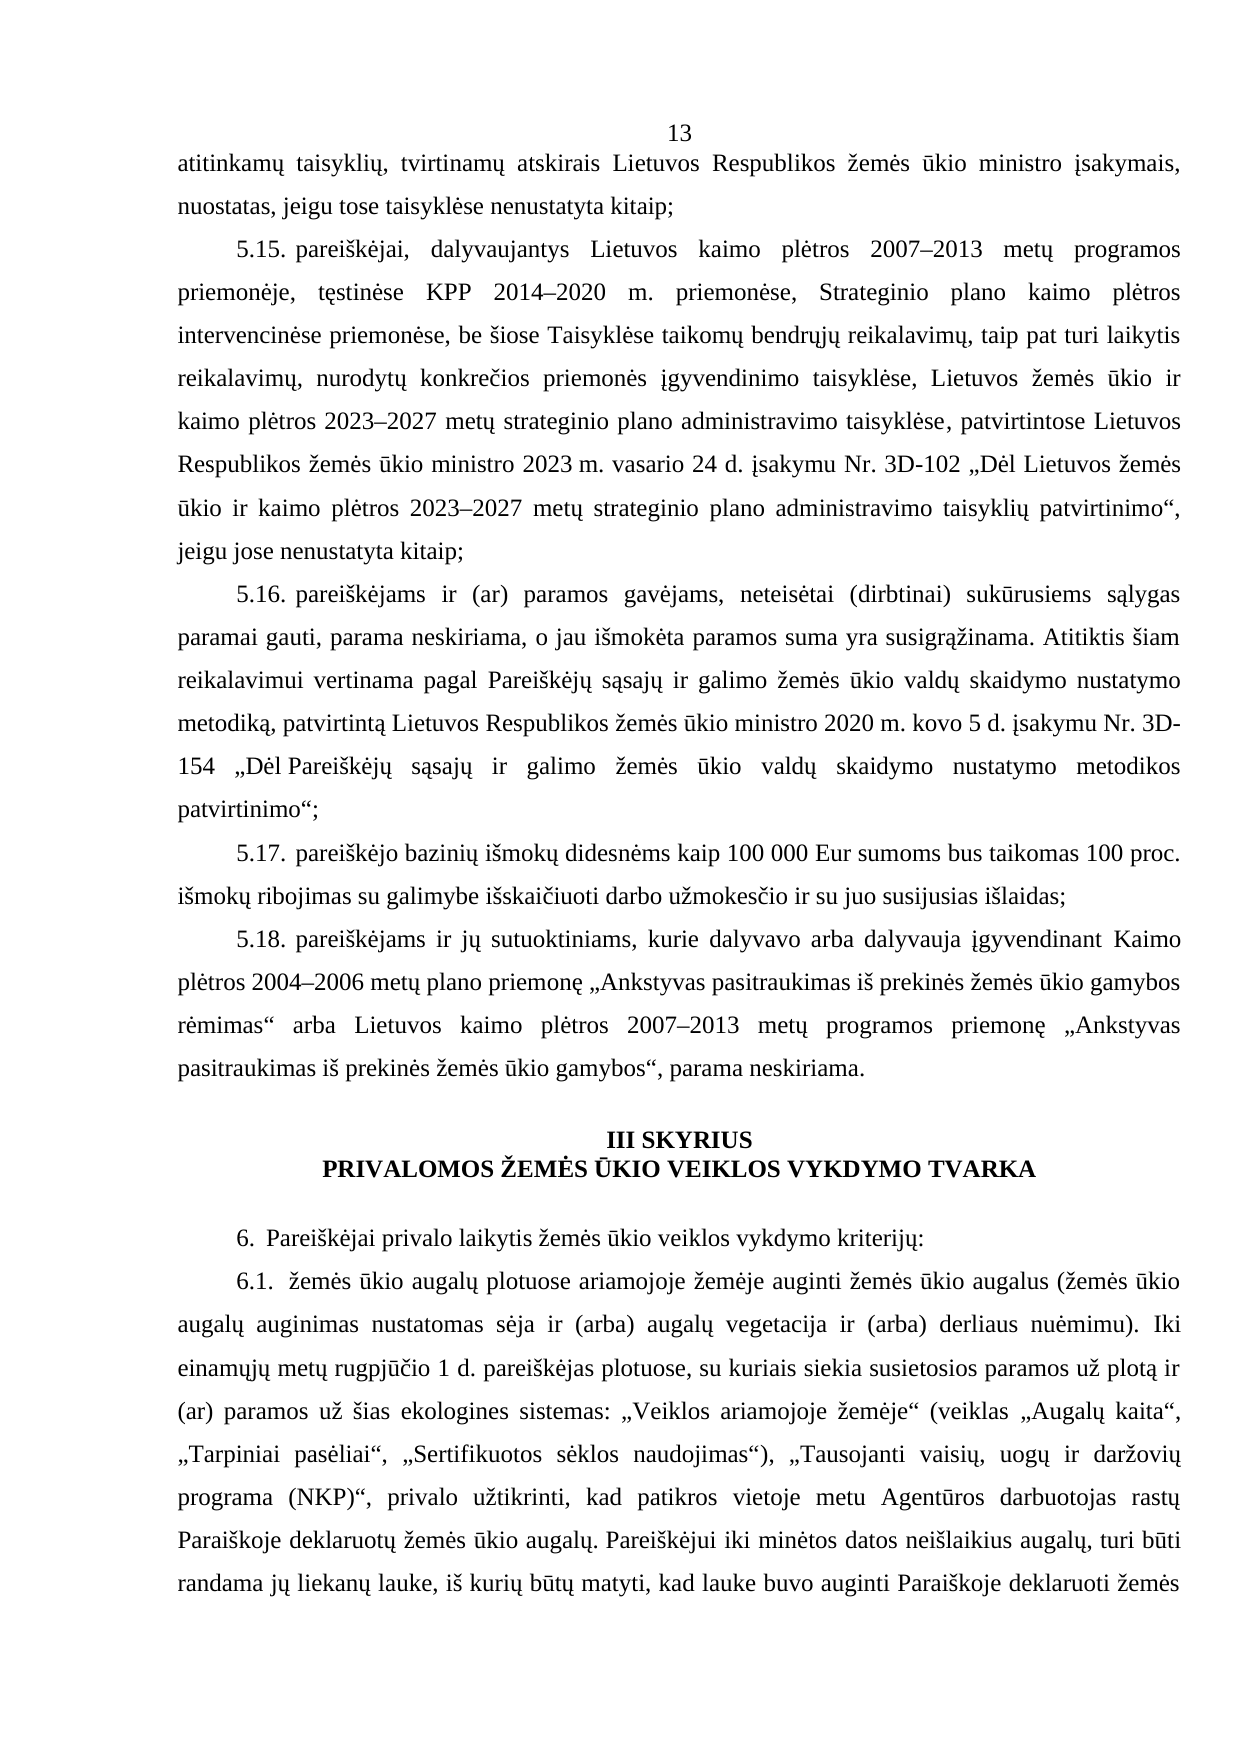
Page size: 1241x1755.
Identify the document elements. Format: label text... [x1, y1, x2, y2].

text 6. Pareiškėjai privalo laikytis žemės ūkio veiklos vykdymo kriterijų: [177, 1223, 1181, 1252]
text III SKYRIUS [177, 1125, 1181, 1154]
text 6.1. žemės ūkio augalų plotuose ariamojoje žemėje auginti žemės ūkio augalus (žemės ūkio augalų auginimas nustatomas sėja ir (arba) augalų vegetacija ir (arba) derliaus nuėmimu). Iki einamųjų metų rugpjūčio 1 d. pareiškėjas plotuose, su kuriais siekia susietosios paramos už plotą ir (ar) paramos už šias ekologines sistemas: „Veiklos ariamojoje žemėje“ (veiklas „Augalų kaita“, „Tarpiniai pasėliai“, „Sertifikuotos sėklos naudojimas“), „Tausojanti vaisių, uogų ir daržovių programa (NKP)“, privalo užtikrinti, kad patikros vietoje metu Agentūros darbuotojas rastų Paraiškoje deklaruotų žemės ūkio augalų. Pareiškėjui iki minėtos datos neišlaikius augalų, turi būti randama jų liekanų lauke, iš kurių būtų matyti, kad lauke buvo auginti Paraiškoje deklaruoti žemės [177, 1266, 1181, 1597]
text atitinkamų taisyklių, tvirtinamų atskirais Lietuvos Respublikos žemės ūkio ministro įsakymais, nuostatas, jeigu tose taisyklėse nenustatyta kitaip; [177, 148, 1181, 219]
text 5.18. pareiškėjams ir jų sutuoktiniams, kurie dalyvavo arba dalyvauja įgyvendinant Kaimo plėtros 2004–2006 metų plano priemonę „Ankstyvas pasitraukimas iš prekinės žemės ūkio gamybos rėmimas“ arba Lietuvos kaimo plėtros 2007–2013 metų programos priemonę „Ankstyvas pasitraukimas iš prekinės žemės ūkio gamybos“, parama neskiriama. [177, 924, 1181, 1082]
text PRIVALOMOS ŽEMĖS ŪKIO VEIKLOS VYKDYMO TVARKA [177, 1154, 1181, 1183]
text 5.16. pareiškėjams ir (ar) paramos gavėjams, neteisėtai (dirbtinai) sukūrusiems sąlygas paramai gauti, parama neskiriama, o jau išmokėta paramos suma yra susigrąžinama. Atitiktis šiam reikalavimui vertinama pagal Pareiškėjų sąsajų ir galimo žemės ūkio valdų skaidymo nustatymo metodiką, patvirtintą Lietuvos Respublikos žemės ūkio ministro 2020 m. kovo 5 d. įsakymu Nr. 3D-154 „Dėl Pareiškėjų sąsajų ir galimo žemės ūkio valdų skaidymo nustatymo metodikos patvirtinimo“; [177, 579, 1181, 823]
text 5.17. pareiškėjo bazinių išmokų didesnėms kaip 100 000 Eur sumoms bus taikomas 100 proc. išmokų ribojimas su galimybe išskaičiuoti darbo užmokesčio ir su juo susijusias išlaidas; [177, 838, 1181, 909]
text 5.15. pareiškėjai, dalyvaujantys Lietuvos kaimo plėtros 2007–2013 metų programos priemonėje, tęstinėse KPP 2014–2020 m. priemonėse, Strateginio plano kaimo plėtros intervencinėse priemonėse, be šiose Taisyklėse taikomų bendrųjų reikalavimų, taip pat turi laikytis reikalavimų, nurodytų konkrečios priemonės įgyvendinimo taisyklėse, Lietuvos žemės ūkio ir kaimo plėtros 2023–2027 metų strateginio plano administravimo taisyklėse, patvirtintose Lietuvos Respublikos žemės ūkio ministro 2023 m. vasario 24 d. įsakymu Nr. 3D-102 „Dėl Lietuvos žemės ūkio ir kaimo plėtros 2023–2027 metų strateginio plano administravimo taisyklių patvirtinimo“, jeigu jose nenustatyta kitaip; [177, 234, 1181, 564]
